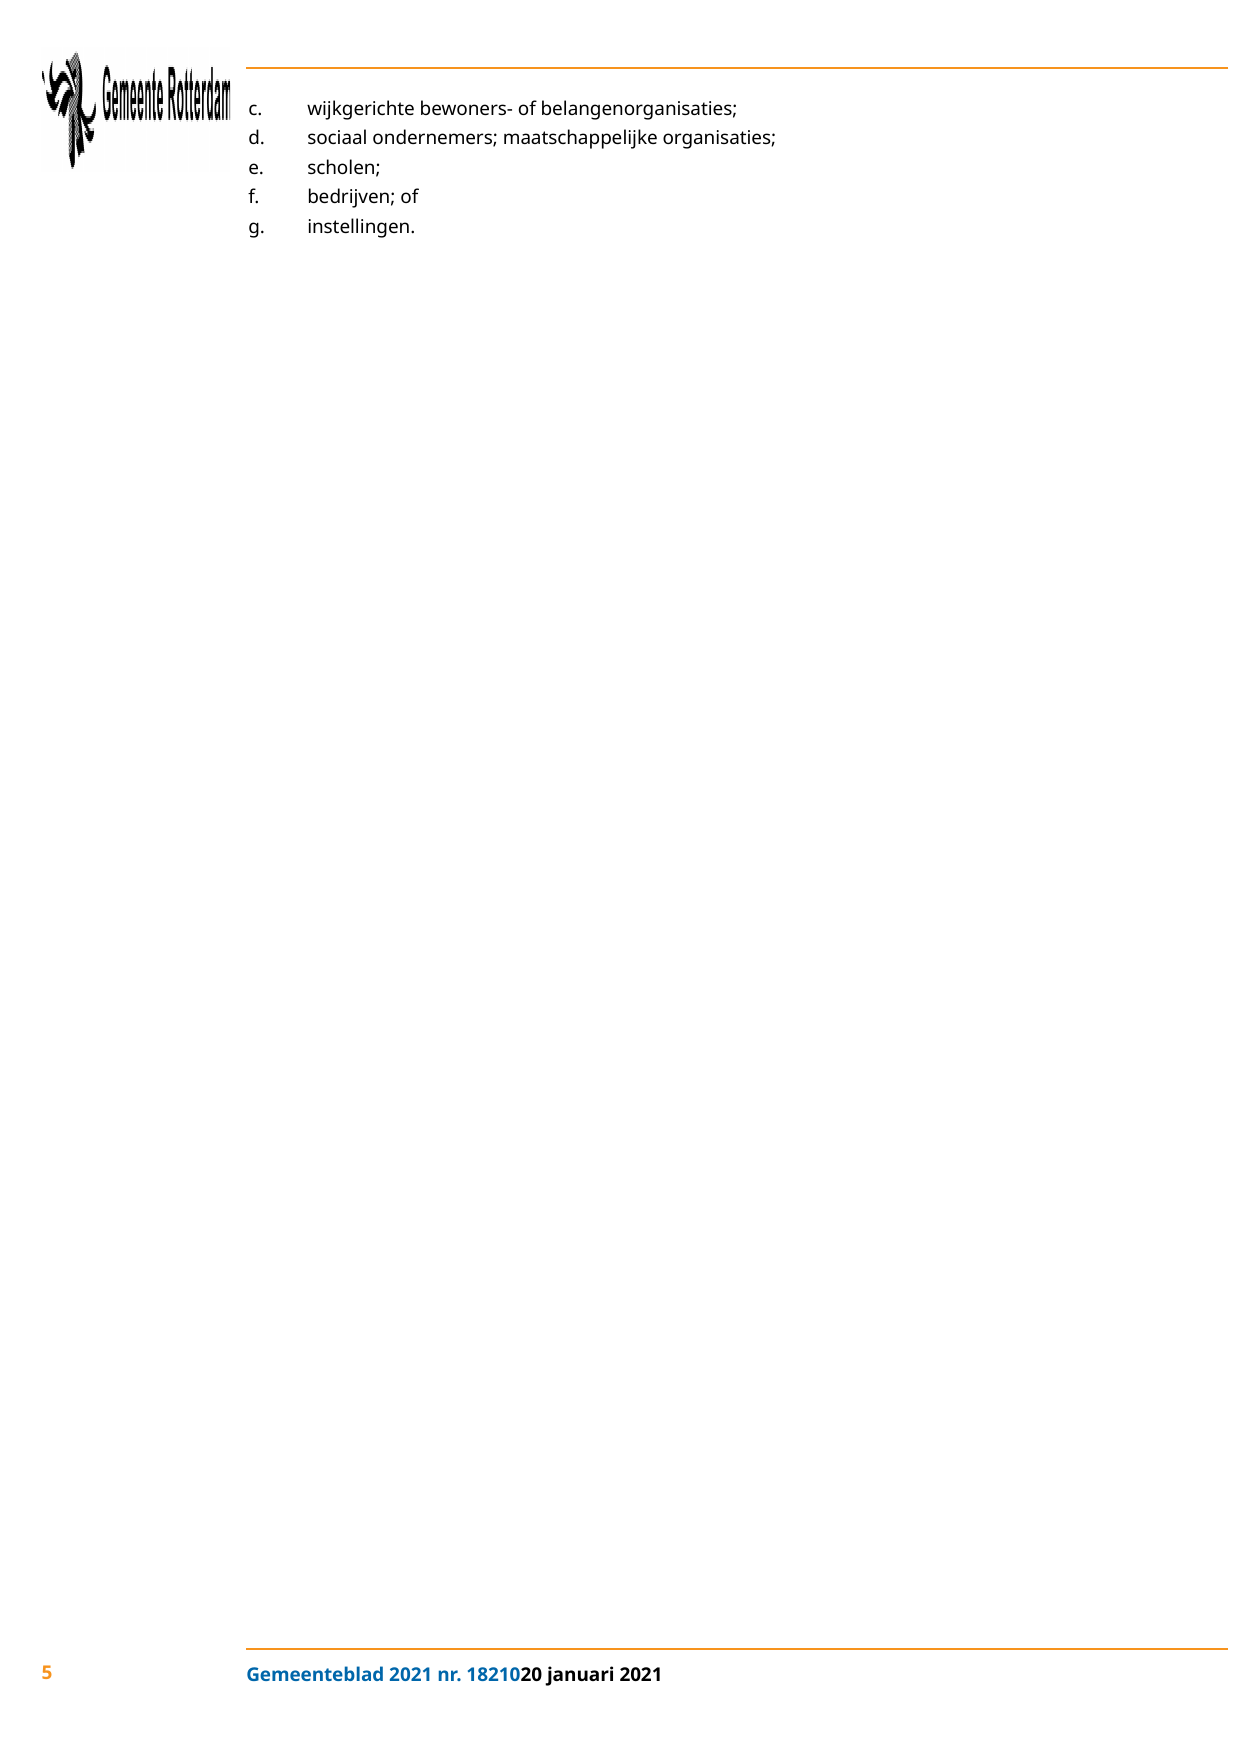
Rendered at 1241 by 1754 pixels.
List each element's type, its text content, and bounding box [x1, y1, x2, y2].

list instellingen. [248, 213, 1152, 239]
picture [41, 47, 231, 172]
list bedrijven; of [248, 183, 1152, 209]
list wijkgerichte bewoners- of belangenorganisaties; [248, 95, 1152, 121]
list sociaal ondernemers; maatschappelijke organisaties; [248, 124, 1152, 150]
list scholen; [248, 154, 1152, 180]
